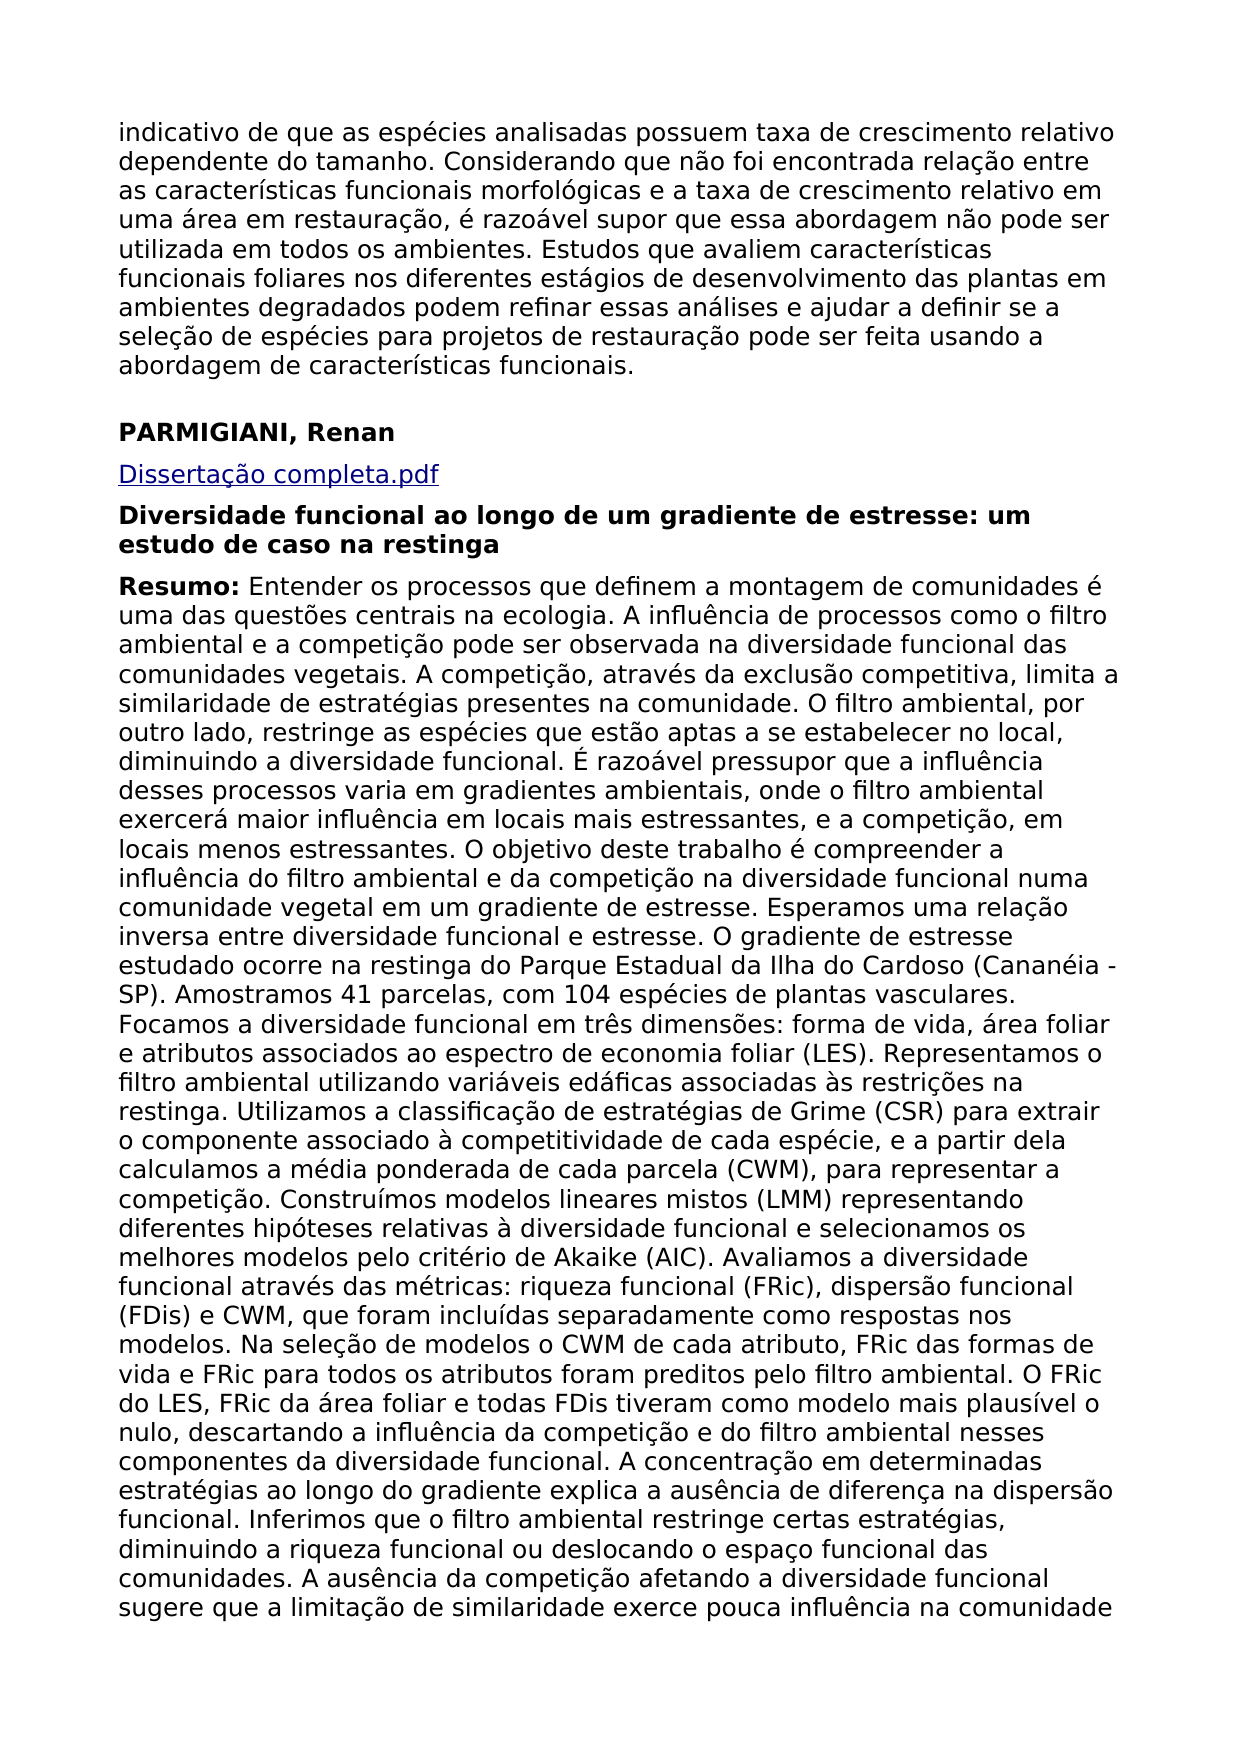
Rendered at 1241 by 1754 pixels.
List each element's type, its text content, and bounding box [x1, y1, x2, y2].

text Diversidade funcional ao longo de um gradiente de estresse: um estudo de caso na restinga [118, 501, 1122, 560]
text indicativo de que as espécies analisadas possuem taxa de crescimento relativo dependente do tamanho. Considerando que não foi encontrada relação entre as características funcionais morfológicas e a taxa de crescimento relativo em uma área em restauração, é razoável supor que essa abordagem não pode ser utilizada em todos os ambientes. Estudos que avaliem características funcionais foliares nos diferentes estágios de desenvolvimento das plantas em ambientes degradados podem refinar essas análises e ajudar a definir se a seleção de espécies para projetos de restauração pode ser feita usando a abordagem de características funcionais. [118, 118, 1122, 381]
subtitle PARMIGIANI, Renan [118, 418, 1122, 447]
text Resumo: Entender os processos que definem a montagem de comunidades é uma das questões centrais na ecologia. A influência de processos como o filtro ambiental e a competição pode ser observada na diversidade funcional das comunidades vegetais. A competição, através da exclusão competitiva, limita a similaridade de estratégias presentes na comunidade. O filtro ambiental, por outro lado, restringe as espécies que estão aptas a se estabelecer no local, diminuindo a diversidade funcional. É razoável pressupor que a influência desses processos varia em gradientes ambientais, onde o filtro ambiental exercerá maior influência em locais mais estressantes, e a competição, em locais menos estressantes. O objetivo deste trabalho é compreender a influência do filtro ambiental e da competição na diversidade funcional numa comunidade vegetal em um gradiente de estresse. Esperamos uma relação inversa entre diversidade funcional e estresse. O gradiente de estresse estudado ocorre na restinga do Parque Estadual da Ilha do Cardoso (Cananéia - SP). Amostramos 41 parcelas, com 104 espécies de plantas vasculares. Focamos a diversidade funcional em três dimensões: forma de vida, área foliar e atributos associados ao espectro de economia foliar (LES). Representamos o filtro ambiental utilizando variáveis edáficas associadas às restrições na restinga. Utilizamos a classificação de estratégias de Grime (CSR) para extrair o componente associado à competitividade de cada espécie, e a partir dela calculamos a média ponderada de cada parcela (CWM), para representar a competição. Construímos modelos lineares mistos (LMM) representando diferentes hipóteses relativas à diversidade funcional e selecionamos os melhores modelos pelo critério de Akaike (AIC). Avaliamos a diversidade funcional através das métricas: riqueza funcional (FRic), dispersão funcional (FDis) e CWM, que foram incluídas separadamente como respostas nos modelos. Na seleção de modelos o CWM de cada atributo, FRic das formas de vida e FRic para todos os atributos foram preditos pelo filtro ambiental. O FRic do LES, FRic da área foliar e todas FDis tiveram como modelo mais plausível o nulo, descartando a influência da competição e do filtro ambiental nesses componentes da diversidade funcional. A concentração em determinadas estratégias ao longo do gradiente explica a ausência de diferença na dispersão funcional. Inferimos que o filtro ambiental restringe certas estratégias, diminuindo a riqueza funcional ou deslocando o espaço funcional das comunidades. A ausência da competição afetando a diversidade funcional sugere que a limitação de similaridade exerce pouca influência na comunidade [118, 572, 1122, 1622]
text Dissertação completa.pdf [118, 460, 1122, 489]
